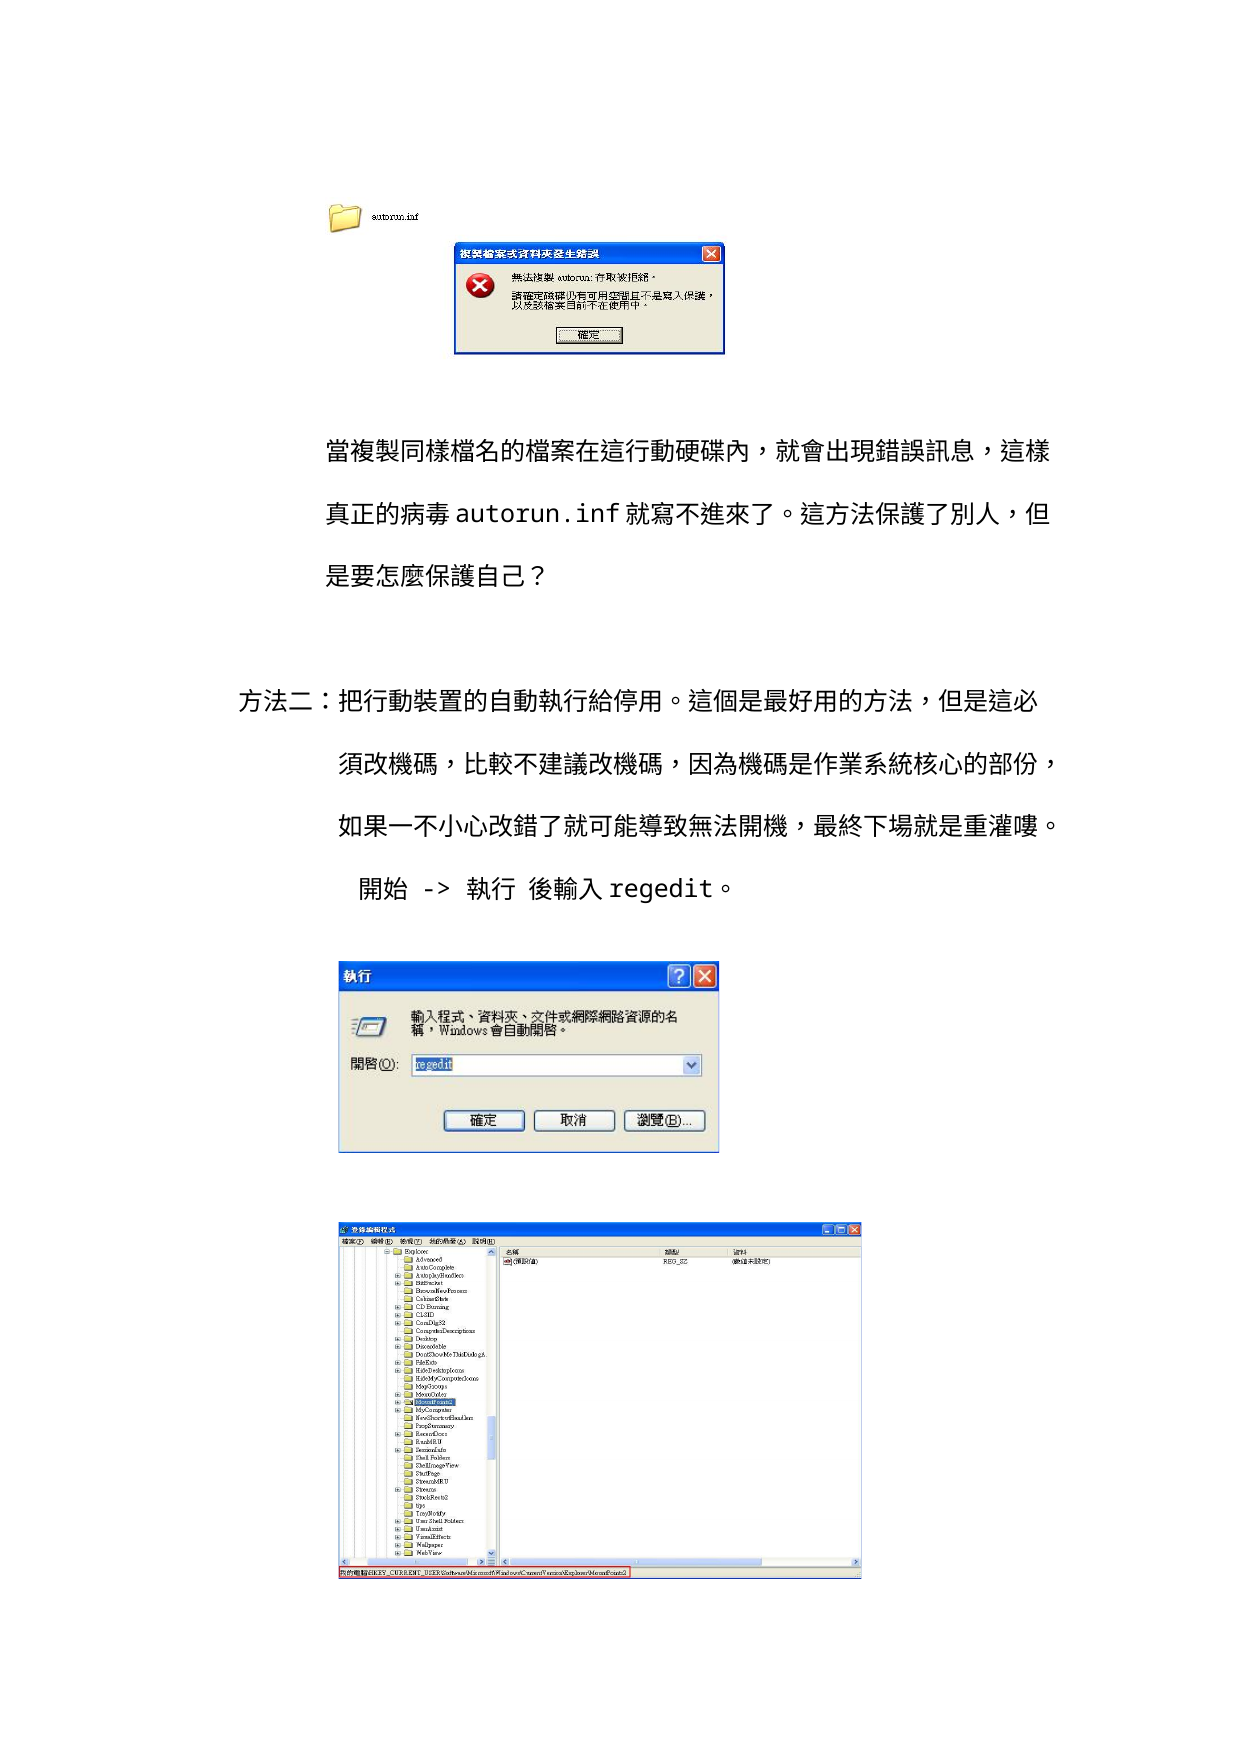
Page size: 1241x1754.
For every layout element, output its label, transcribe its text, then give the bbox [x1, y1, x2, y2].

text 當複製同樣檔名的檔案在這行動硬碟內，就會出現錯誤訊息，這樣真正的病毒autorun.inf就寫不進來了。這方法保護了別人，但是要怎麼保護自己？ [325, 408, 1053, 596]
text 方法二：把行動裝置的自動執行給停用。這個是最好用的方法，但是這必須改機碼，比較不建議改機碼，因為機碼是作業系統核心的部份，如果一不小心改錯了就可能導致無法開機，最終下場就是重灌嘍。 [238, 658, 1053, 846]
text 開始 -> 執行 後輸入regedit。 [238, 846, 1053, 908]
